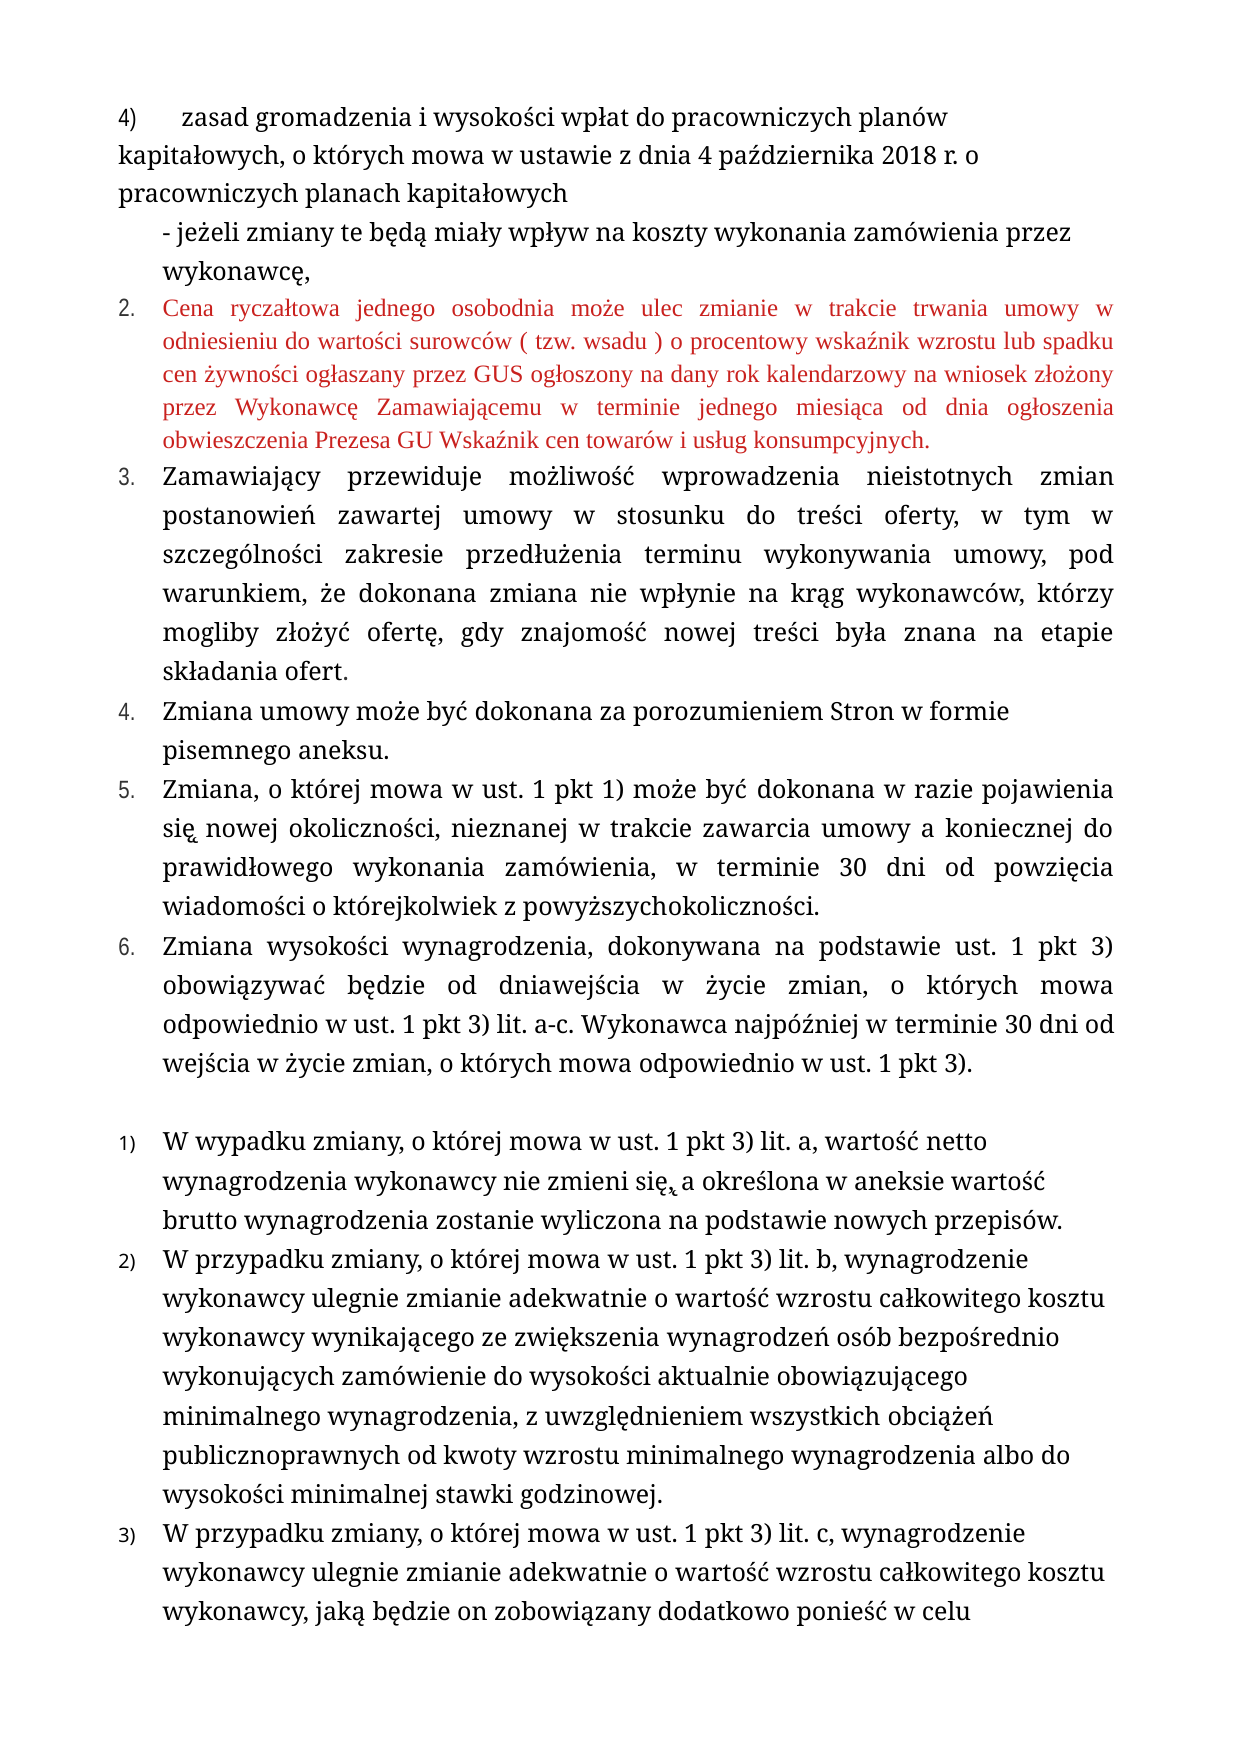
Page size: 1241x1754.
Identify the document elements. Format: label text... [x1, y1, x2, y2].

list Zmiana, o której mowa w ust. 1 pkt 1) może być dokonana w razie pojawienia się̨ nowej okoliczności, nieznanej w trakcie zawarcia umowy a koniecznej do prawidłowego wykonania zamówienia, w terminie 30 dni od powzięcia wiadomości o którejkolwiek z powyższych okoliczności. [118, 771, 1114, 923]
list Zmiana wysokości wynagrodzenia, dokonywana na podstawie ust. 1 pkt 3) obowiązywać będzie od dnia wejścia w życie zmian, o których mowa odpowiednio w ust. 1 pkt 3) lit. a-c. Wykonawca najpóźniej w terminie 30 dni od wejścia w życie zmian, o których mowa odpowiednio w ust. 1 pkt 3). [118, 928, 1114, 1080]
list Zmiana umowy może być dokonana za porozumieniem Stron w formie pisemnego aneksu. [118, 693, 1123, 766]
list W przypadku zmiany, o której mowa w ust. 1 pkt 3) lit. b, wynagrodzenie wykonawcy ulegnie zmianie adekwatnie o wartość wzrostu całkowitego kosztu wykonawcy wynikającego ze zwiększenia wynagrodzeń osób bezpośrednio wykonujących zamówienie do wysokości aktualnie obowiązującego minimalnego wynagrodzenia, z uwzględnieniem wszystkich obciążeń publicznoprawnych od kwoty wzrostu minimalnego wynagrodzenia albo do wysokości minimalnej stawki godzinowej. [118, 1241, 1123, 1511]
list W przypadku zmiany, o której mowa w ust. 1 pkt 3) lit. c, wynagrodzenie wykonawcy ulegnie zmianie adekwatnie o wartość wzrostu całkowitego kosztu wykonawcy, jaką będzie on zobowiązany dodatkowo ponieść w celu [118, 1516, 1123, 1628]
list Zamawiający przewiduje możliwość wprowadzenia nieistotnych zmian postanowień zawartej umowy w stosunku do treści oferty, w tym w szczególności zakresie przedłużenia terminu wykonywania umowy, pod warunkiem, że dokonana zmiana nie wpłynie na krąg wykonawców, którzy mogliby złożyć ofertę, gdy znajomość nowej treści była znana na etapie składania ofert. [118, 458, 1114, 688]
list zasad gromadzenia i wysokości wpłat do pracowniczych planów kapitałowych, o których mowa w ustawie z dnia 4 października 2018 r. o pracowniczych planach kapitałowych [118, 100, 1112, 210]
text - jeżeli zmiany te będą miały wpływ na koszty wykonania zamówienia przez wykonawcę, [162, 214, 1123, 288]
list W wypadku zmiany, o której mowa w ust. 1 pkt 3) lit. a, wartość netto wynagrodzenia wykonawcy nie zmieni się,̨ a określona w aneksie wartość brutto wynagrodzenia zostanie wyliczona na podstawie nowych przepisów. [118, 1124, 1114, 1236]
list Cena ryczałtowa jednego osobodnia może ulec zmianie w trakcie trwania umowy w odniesieniu do wartości surowców ( tzw. wsadu ) o procentowy wskaźnik wzrostu lub spadku cen żywności ogłaszany przez GUS ogłoszony na dany rok kalendarzowy na wniosek złożony przez Wykonawcę Zamawiającemu w terminie jednego miesiąca od dnia ogłoszenia obwieszczenia Prezesa GU Wskaźnik cen towarów i usług konsumpcyjnych. [118, 293, 1114, 454]
